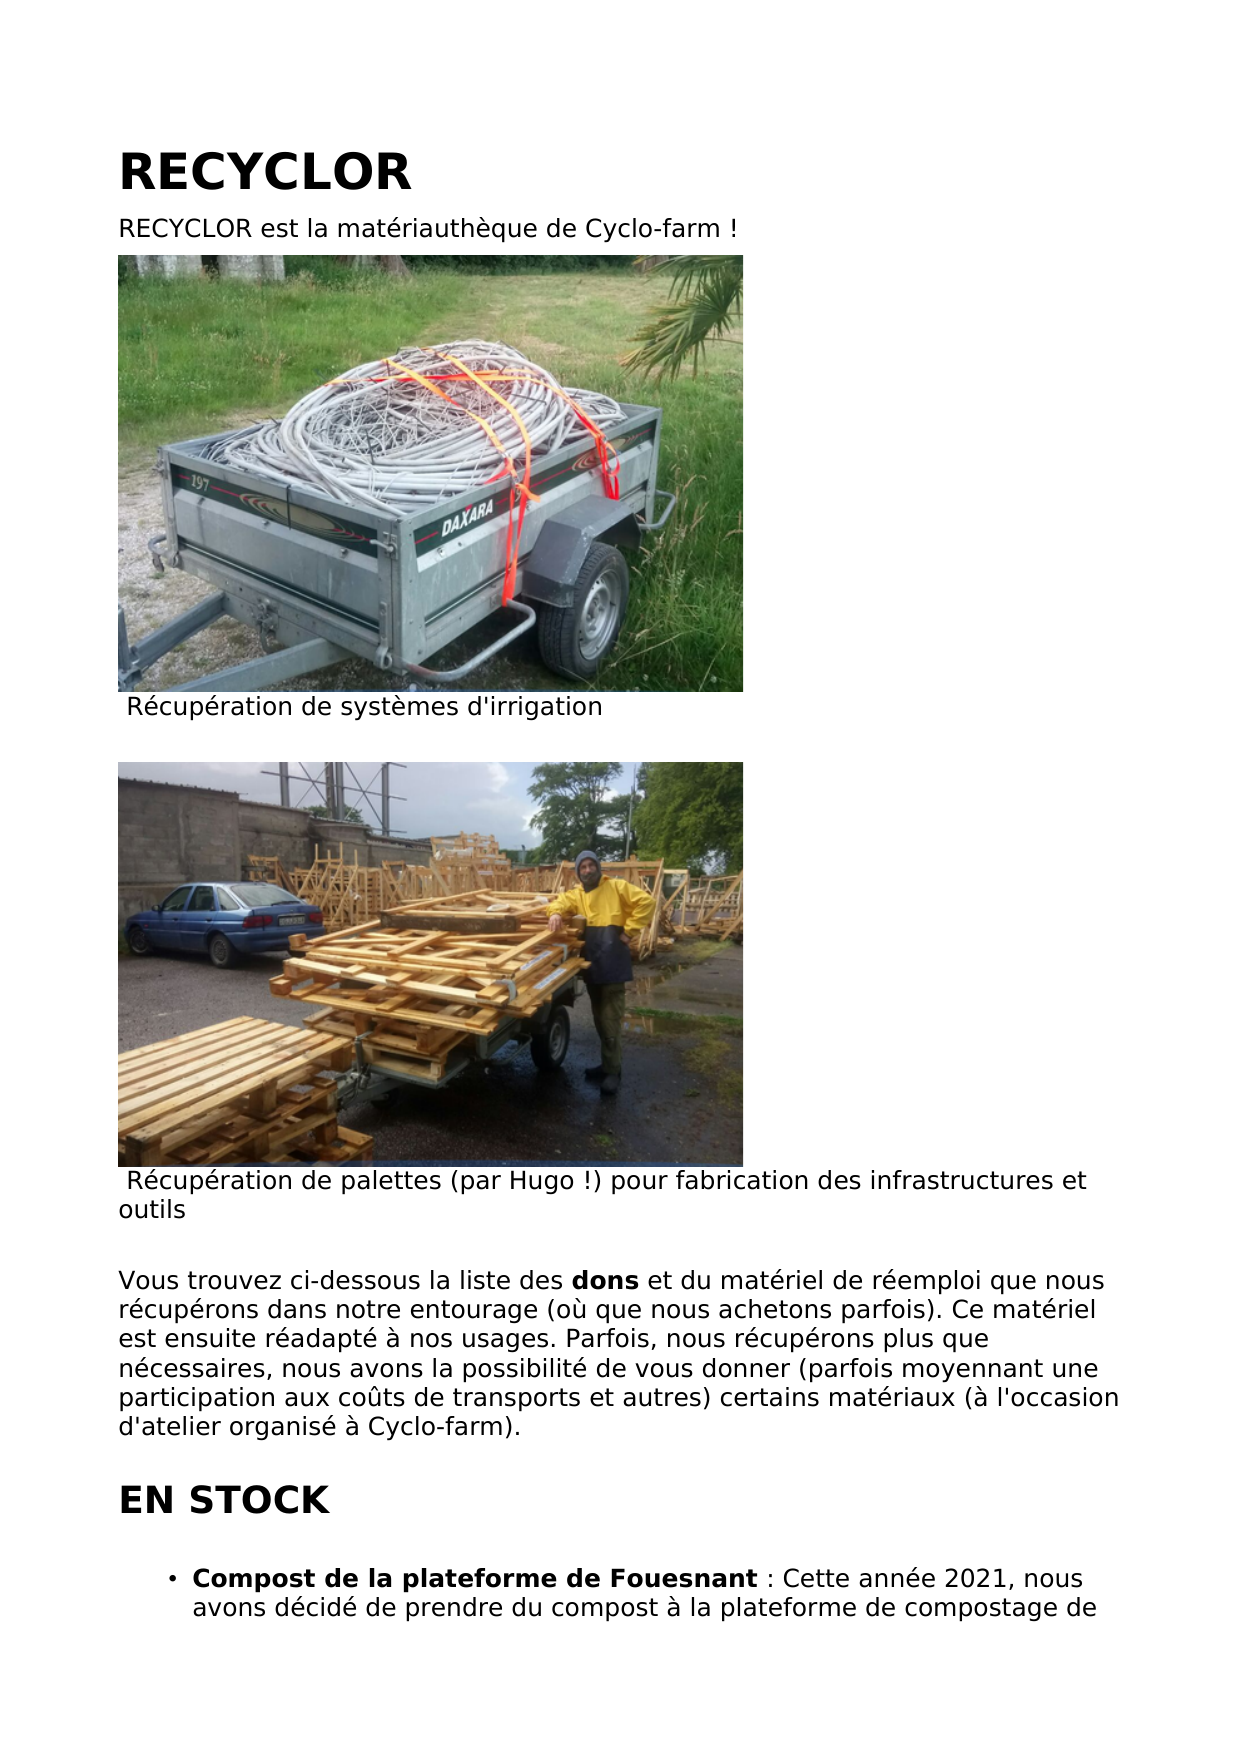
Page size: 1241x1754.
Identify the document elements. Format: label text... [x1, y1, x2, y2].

text Vous trouvez ci-dessous la liste des dons et du matériel de réemploi que nous récupérons dans notre entourage (où que nous achetons parfois). Ce matériel est ensuite réadapté à nos usages. Parfois, nous récupérons plus que nécessaires, nous avons la possibilité de vous donner (parfois moyennant une participation aux coûts de transports et autres) certains matériaux (à l'occasion d'atelier organisé à Cyclo-farm). [118, 1266, 1122, 1441]
text RECYCLOR est la matériauthèque de Cyclo-farm ! [118, 214, 1122, 243]
subtitle EN STOCK [118, 1479, 1122, 1522]
text Récupération de palettes (par Hugo !) pour fabrication des infrastructures et outils [118, 763, 1122, 1254]
subtitle RECYCLOR [118, 143, 1122, 201]
list Compost de la plateforme de Fouesnant : Cette année 2021, nous avons décidé de prendre du compost à la plateforme de compostage de [177, 1564, 1122, 1623]
picture [118, 255, 744, 692]
text Récupération de systèmes d'irrigation [118, 256, 1122, 750]
picture [118, 762, 744, 1167]
